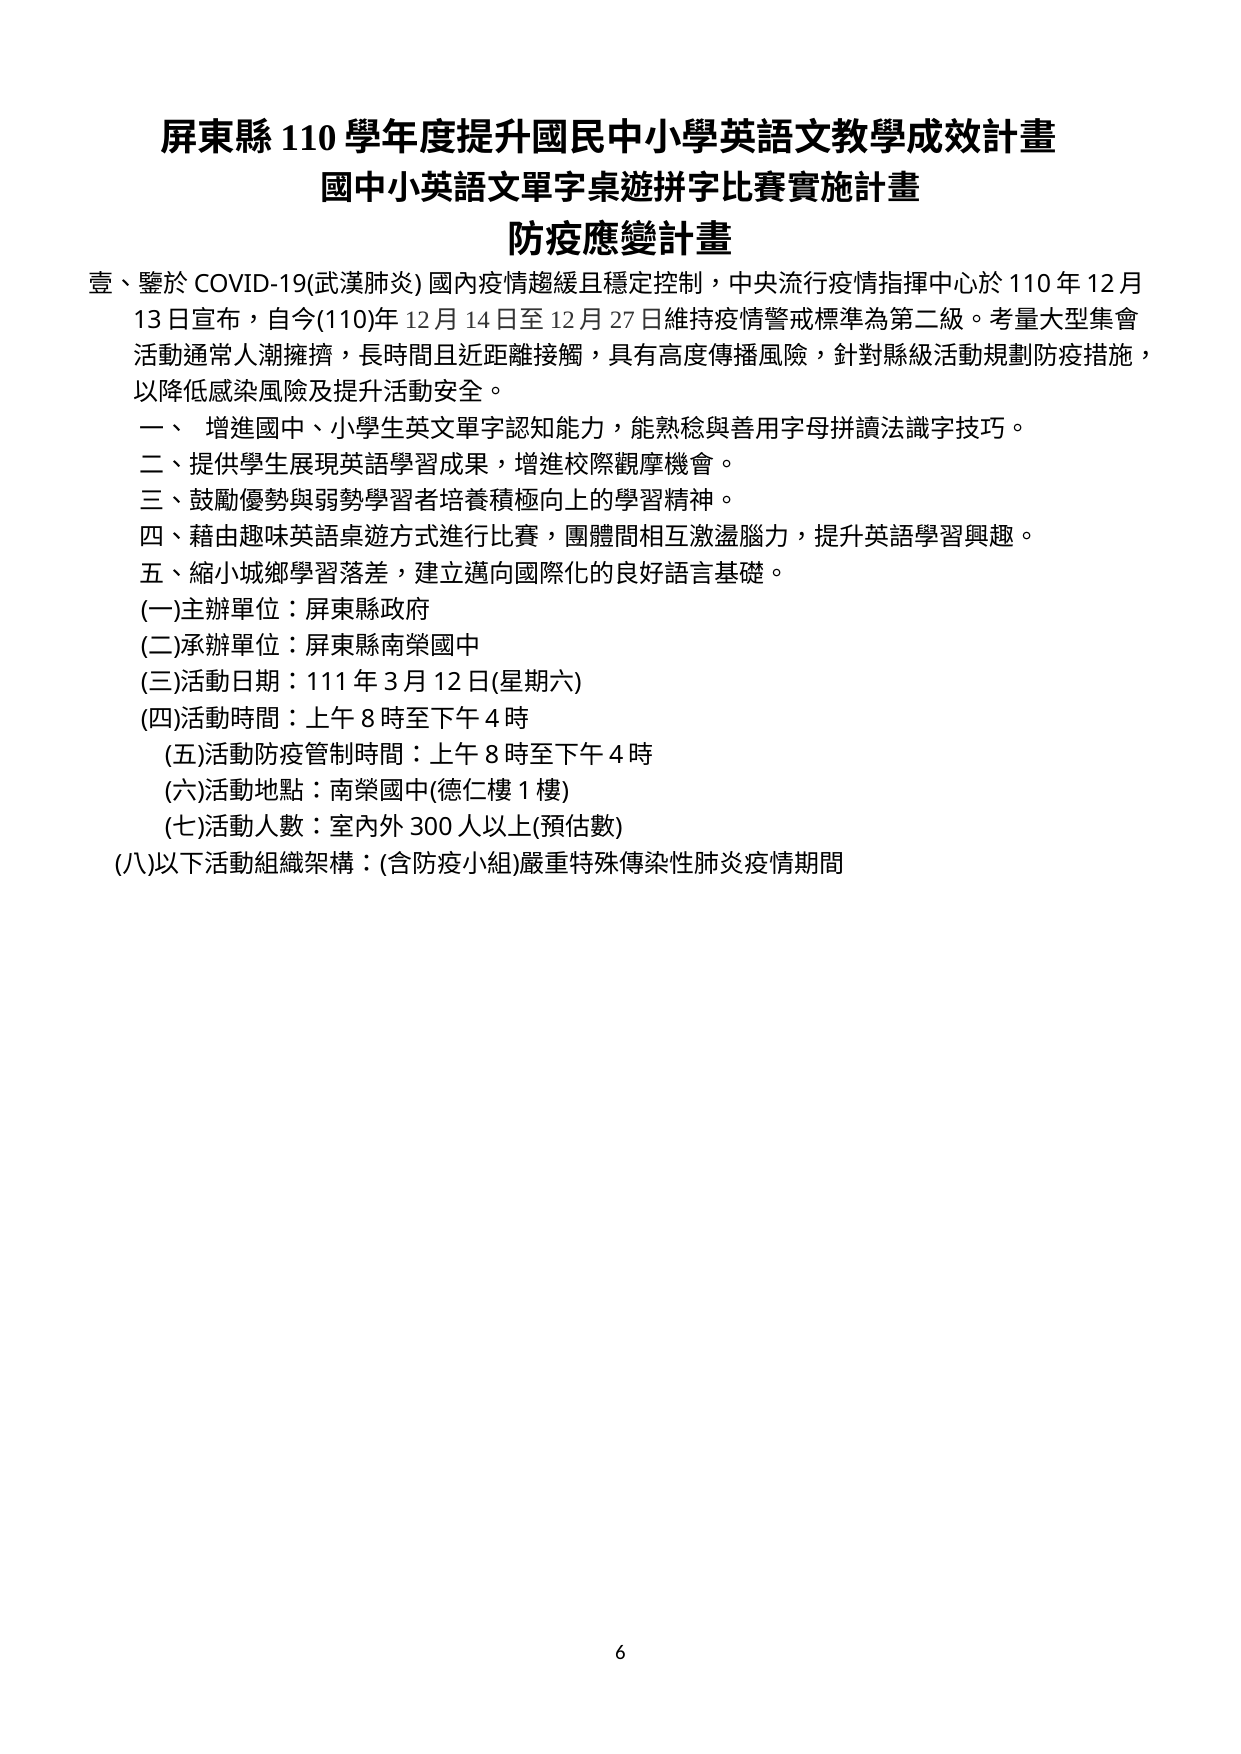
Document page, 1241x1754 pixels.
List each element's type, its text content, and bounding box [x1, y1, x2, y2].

list 鼓勵優勢與弱勢學習者培養積極向上的學習精神。 [139, 481, 1152, 517]
text 壹、鑒於COVID-19(武漢肺炎) 國內疫情趨緩且穩定控制，中央流行疫情指揮中心於110年12月13日宣布，自今(110)年12月14日至12月27日維持疫情警戒標準為第二級。考量大型集會活動通常人潮擁擠，長時間且近距離接觸，具有高度傳播風險，針對縣級活動規劃防疫措施，以降低感染風險及提升活動安全。 [89, 263, 1152, 408]
text 國中小英語文單字桌遊拼字比賽實施計畫 [89, 161, 1152, 209]
list 提供學生展現英語學習成果，增進校際觀摩機會。 [139, 444, 1152, 481]
text (六)活動地點：南榮國中(德仁樓1樓) [139, 771, 1152, 807]
text (二)承辦單位：屏東縣南榮國中 [89, 626, 1152, 662]
text (三)活動日期：111年3月12日(星期六) [89, 662, 1152, 698]
text 屏東縣110學年度提升國民中小學英語文教學成效計畫 [44, 106, 1172, 161]
list 縮小城鄉學習落差，建立邁向國際化的良好語言基礎。 [139, 553, 1152, 589]
text (四)活動時間：上午8時至下午4時 [89, 698, 1152, 734]
text (七)活動人數：室內外300人以上(預估數) [139, 807, 1152, 843]
list 增進國中、小學生英文單字認知能力，能熟稔與善用字母拼讀法識字技巧。 [139, 408, 1152, 444]
text (一)主辦單位：屏東縣政府 [89, 589, 1152, 626]
list 藉由趣味英語桌遊方式進行比賽，團體間相互激盪腦力，提升英語學習興趣。 [139, 517, 1152, 553]
text (五)活動防疫管制時間：上午8時至下午4時 [139, 734, 1152, 771]
text 防疫應變計畫 [89, 209, 1152, 263]
text (八)以下活動組織架構：(含防疫小組)嚴重特殊傳染性肺炎疫情期間 [89, 843, 1152, 879]
